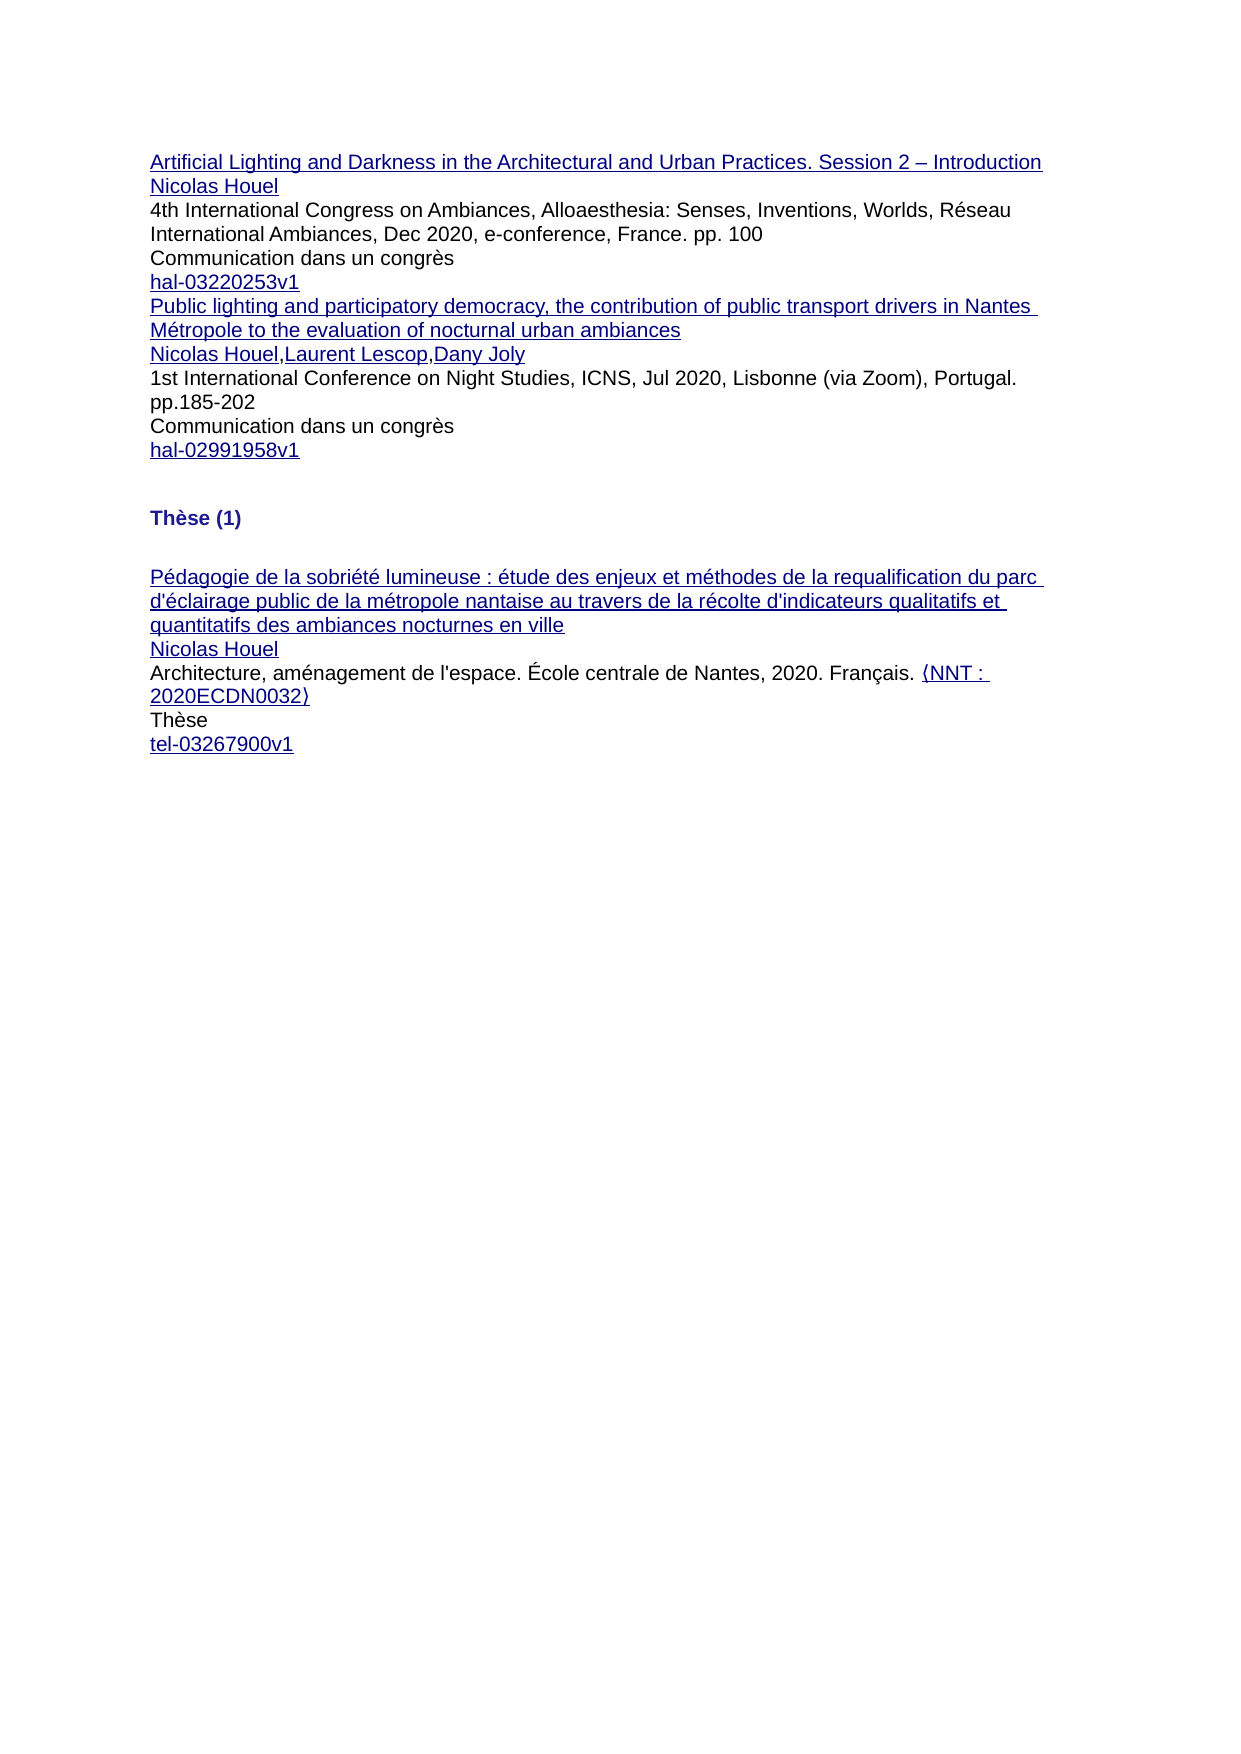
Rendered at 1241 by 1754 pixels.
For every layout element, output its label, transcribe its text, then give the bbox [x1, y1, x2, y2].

subtitle Thèse (1) [150, 506, 1090, 530]
table_cell Artificial Lighting and Darkness in the Architectural and Urban Practices. Session 2 – Introduction Nicolas Houel 4th International Congress on Ambiances, Alloaesthesia: Senses, Inventions, Worlds, Réseau International Ambiances, Dec 2020, e-conference, France. pp. 100 Communication dans un congrès hal-03220253v1 [150, 150, 1090, 294]
table_header Pédagogie de la sobriété lumineuse : étude des enjeux et méthodes de la requalification du parc d'éclairage public de la métropole nantaise au travers de la récolte d'indicateurs qualitatifs et quantitatifs des ambiances nocturnes en ville Nicolas Houel Architecture, aménagement de l'espace. École centrale de Nantes, 2020. Français. ⟨NNT : 2020ECDN0032⟩ Thèse tel-03267900v1 [150, 565, 1090, 756]
table_cell Public lighting and participatory democracy, the contribution of public transport drivers in Nantes Métropole to the evaluation of nocturnal urban ambiances Nicolas Houel,Laurent Lescop,Dany Joly 1st International Conference on Night Studies, ICNS, Jul 2020, Lisbonne (via Zoom), Portugal. pp.185-202 Communication dans un congrès hal-02991958v1 [150, 294, 1090, 461]
